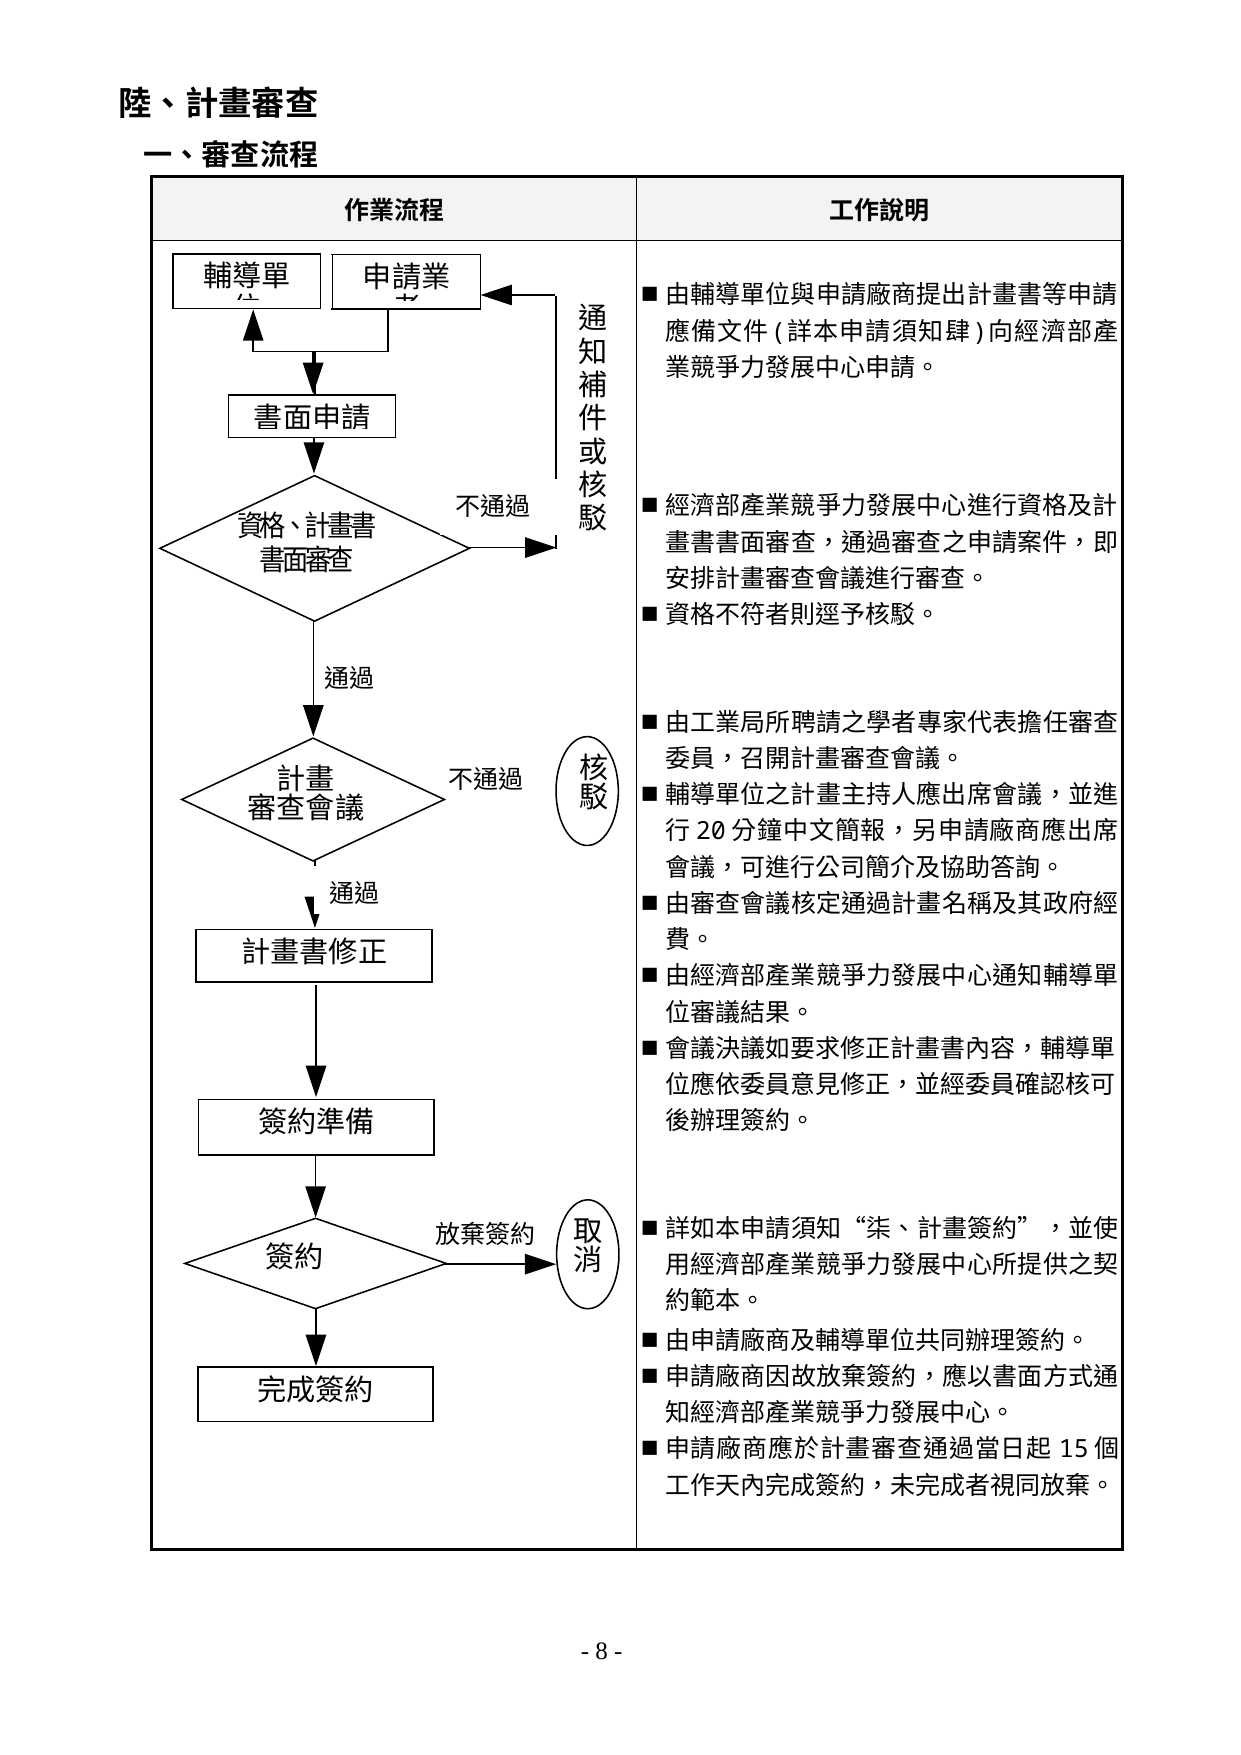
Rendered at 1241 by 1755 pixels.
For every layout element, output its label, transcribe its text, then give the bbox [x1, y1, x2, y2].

table_cell 由申請廠商及輔導單位共同辦理簽約。 申請廠商因故放棄簽約，應以書面方式通知經濟部產業競爭力發展中心。 申請廠商應於計畫審查通過當日起15個工作天內完成簽約，未完成者視同放棄。 [637, 1317, 1121, 1548]
table_cell 由工業局所聘請之學者專家代表擔任審查委員，召開計畫審查會議。 輔導單位之計畫主持人應出席會議，並進行20分鐘中文簡報，另申請廠商應出席會議，可進行公司簡介及協助答詢。 由審查會議核定通過計畫名稱及其政府經費。 由經濟部產業競爭力發展中心通知輔導單位審議結果。 會議決議如要求修正計畫書內容，輔導單位應依委員意見修正，並經委員確認核可後辦理簽約。 [637, 699, 1121, 1205]
subtitle 陸、計畫審查 [118, 75, 1122, 125]
subtitle 一、審查流程 [143, 125, 1122, 175]
table_cell 由輔導單位與申請廠商提出計畫書等申請應備文件(詳本申請須知肆)向經濟部產業競爭力發展中心申請。 經濟部產業競爭力發展中心進行資格及計畫書書面審查，通過審查之申請案件，即安排計畫審查會議進行審查。 資格不符者則逕予核駁。 [637, 241, 1121, 699]
table_header 工作說明 [637, 178, 1121, 240]
table_header 作業流程 [153, 178, 636, 240]
table_cell [153, 241, 636, 1548]
table_cell 詳如本申請須知“柒、計畫簽約”，並使用經濟部產業競爭力發展中心所提供之契約範本。 [637, 1205, 1121, 1317]
